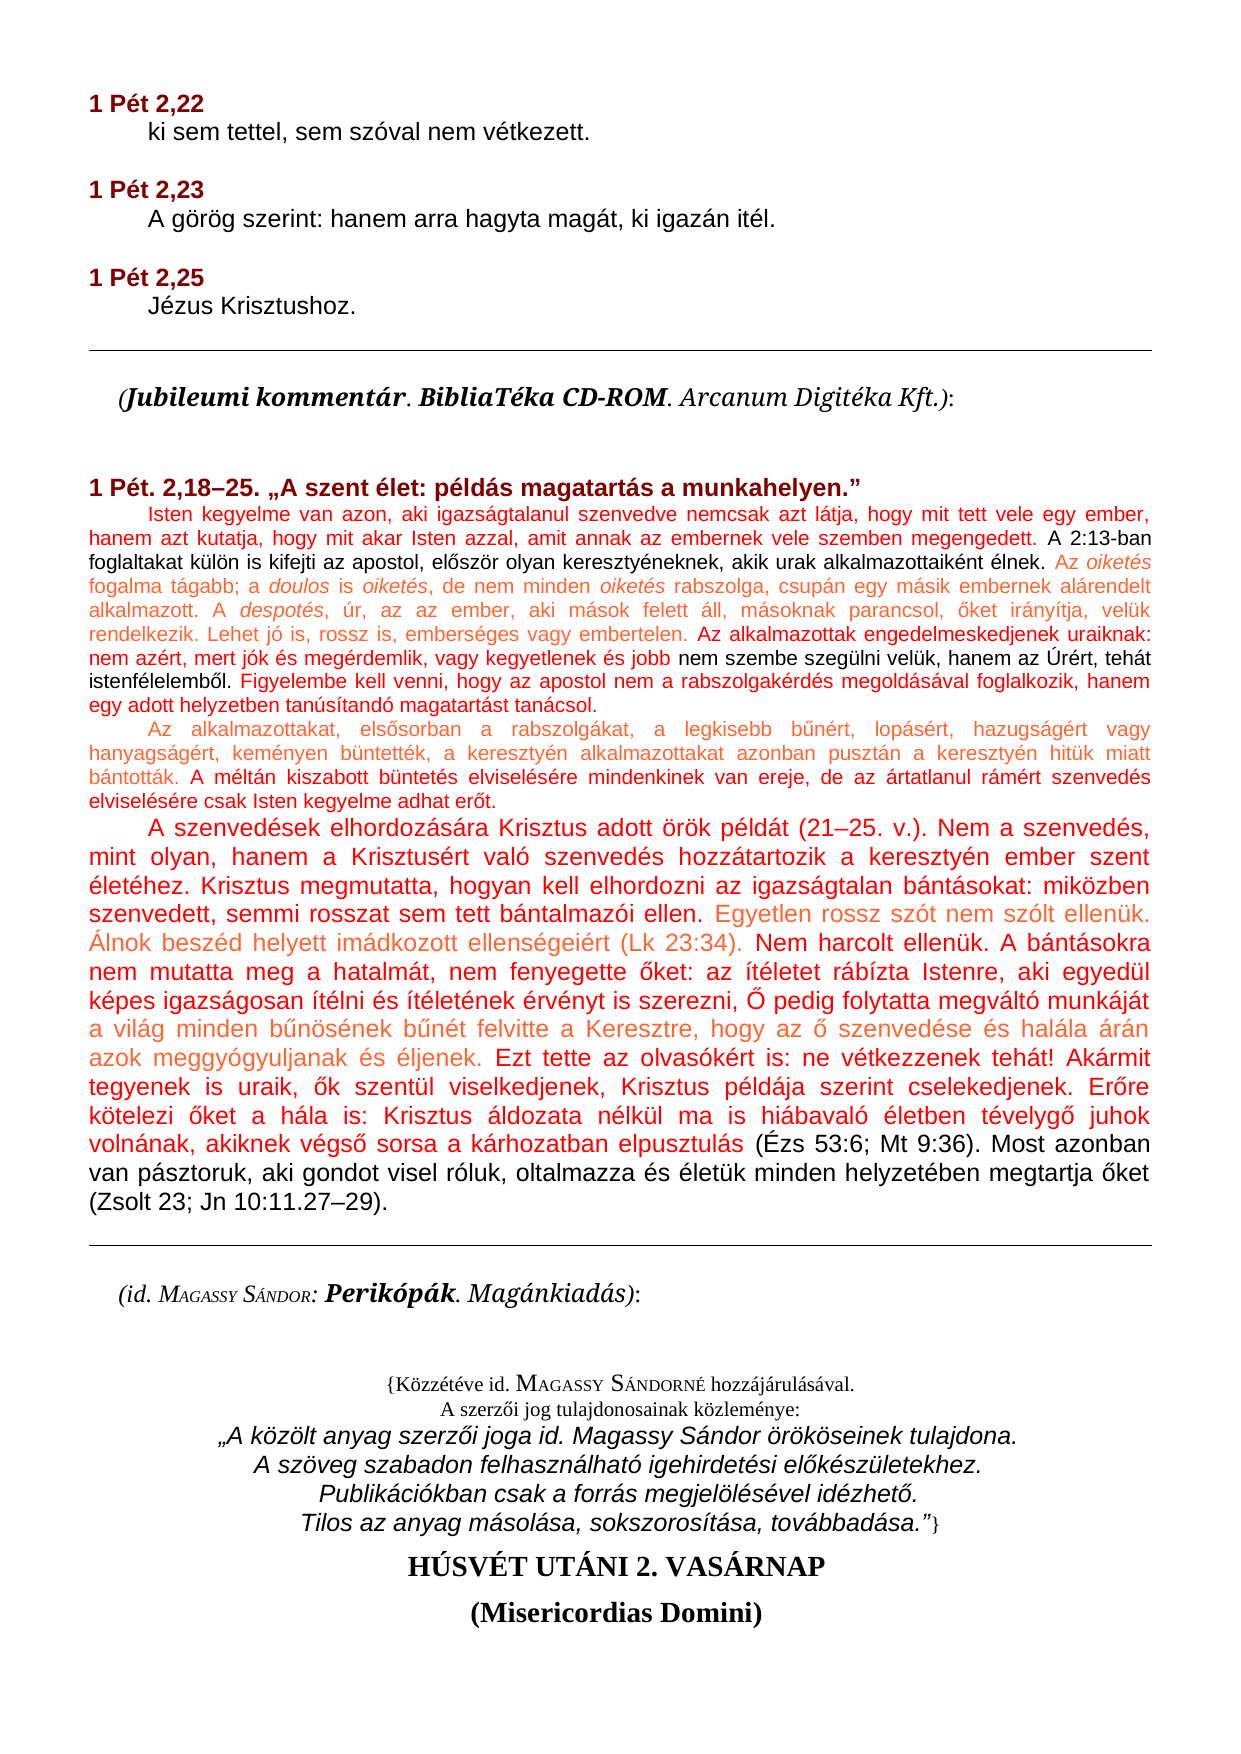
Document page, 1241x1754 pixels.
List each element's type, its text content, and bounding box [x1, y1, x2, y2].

text 1 Pét 2,22 [88, 88, 1152, 117]
text (Jubileumi kommentár. BibliaTéka CD-ROM. Arcanum Digitéka Kft.): [88, 351, 1152, 443]
text {Közzétéve id. Magassy Sándorné hozzájárulásával. A szerzői jog tulajdonosainak közleménye: „A közölt anyag szerzői joga id. Magassy Sándor örököseinek tulajdona. A szöveg szabadon felhasználható igehirdetési előkészületekhez. Publikációkban csak a forrás megjelölésével idézhető. Tilos az anyag másolása, sokszorosítása, továbbadása.”} [88, 1368, 1152, 1536]
subtitle HÚSVÉT UTÁNI 2. VASÁRNAP [88, 1549, 1152, 1582]
text (id. Magassy Sándor: Perikópák. Magánkiadás): [88, 1246, 1152, 1339]
text Isten kegyelme van azon, aki igazságtalanul szenvedve nemcsak azt látja, hogy mit tett vele egy ember, hanem azt kutatja, hogy mit akar Isten azzal, amit annak az embernek vele szemben megengedett. A 2:13-ban foglaltakat külön is kifejti az apostol, először olyan keresztyéneknek, akik urak alkalmazottaiként élnek. Az oiketés fogalma tágabb; a doulos is oiketés, de nem minden oiketés rabszolga, csupán egy másik embernek alárendelt alkalmazott. A despotés, úr, az az ember, aki mások felett áll, másoknak parancsol, őket irányítja, velük rendelkezik. Lehet jó is, rossz is, emberséges vagy embertelen. Az alkalmazottak engedelmeskedjenek uraiknak: nem azért, mert jók és megérdemlik, vagy kegyetlenek és jobb nem szembe szegülni velük, hanem az Úrért, tehát istenfélelemből. Figyelembe kell venni, hogy az apostol nem a rabszolgakérdés megoldásával foglalkozik, hanem egy adott helyzetben tanúsítandó magatartást tanácsol. [88, 502, 1152, 717]
text 1 Pét. 2,18–25. „A szent élet: példás magatartás a munkahelyen.” [88, 473, 1152, 502]
text Jézus Krisztushoz. [88, 291, 1152, 320]
text Az alkalmazottakat, elsősorban a rabszolgákat, a legkisebb bűnért, lopásért, hazugságért vagy hanyagságért, keményen büntették, a keresztyén alkalmazottakat azonban pusztán a keresztyén hitük miatt bántották. A méltán kiszabott büntetés elviselésére mindenkinek van ereje, de az ártatlanul rámért szenvedés elviselésére csak Isten kegyelme adhat erőt. [88, 717, 1152, 813]
text 1 Pét 2,25 [88, 262, 1152, 291]
subtitle (Misericordias Domini) [88, 1595, 1152, 1628]
text 1 Pét 2,23 [88, 176, 1152, 204]
text A görög szerint: hanem arra hagyta magát, ki igazán itél. [88, 204, 1152, 233]
text ki sem tettel, sem szóval nem vétkezett. [88, 117, 1152, 146]
text A szenvedések elhordozására Krisztus adott örök példát (21–25. v.). Nem a szenvedés, mint olyan, hanem a Krisztusért való szenvedés hozzátartozik a keresztyén ember szent életéhez. Krisztus megmutatta, hogyan kell elhordozni az igazságtalan bántásokat: miközben szenvedett, semmi rosszat sem tett bántalmazói ellen. Egyetlen rossz szót nem szólt ellenük. Álnok beszéd helyett imádkozott ellenségeiért (Lk 23:34). Nem harcolt ellenük. A bántásokra nem mutatta meg a hatalmát, nem fenyegette őket: az ítéletet rábízta Istenre, aki egyedül képes igazságosan ítélni és ítéletének érvényt is szerezni, Ő pedig folytatta megváltó munkáját a világ minden bűnösének bűnét felvitte a Keresztre, hogy az ő szenvedése és halála árán azok meggyógyuljanak és éljenek. Ezt tette az olvasókért is: ne vétkezzenek tehát! Akármit tegyenek is uraik, ők szentül viselkedjenek, Krisztus példája szerint cselekedjenek. Erőre kötelezi őket a hála is: Krisztus áldozata nélkül ma is hiábavaló életben tévelygő juhok volnának, akiknek végső sorsa a kárhozatban elpusztulás (Ézs 53:6; Mt 9:36). Most azonban van pásztoruk, aki gondot visel róluk, oltalmazza és életük minden helyzetében megtartja őket (Zsolt 23; Jn 10:11.27–29). [88, 813, 1152, 1216]
